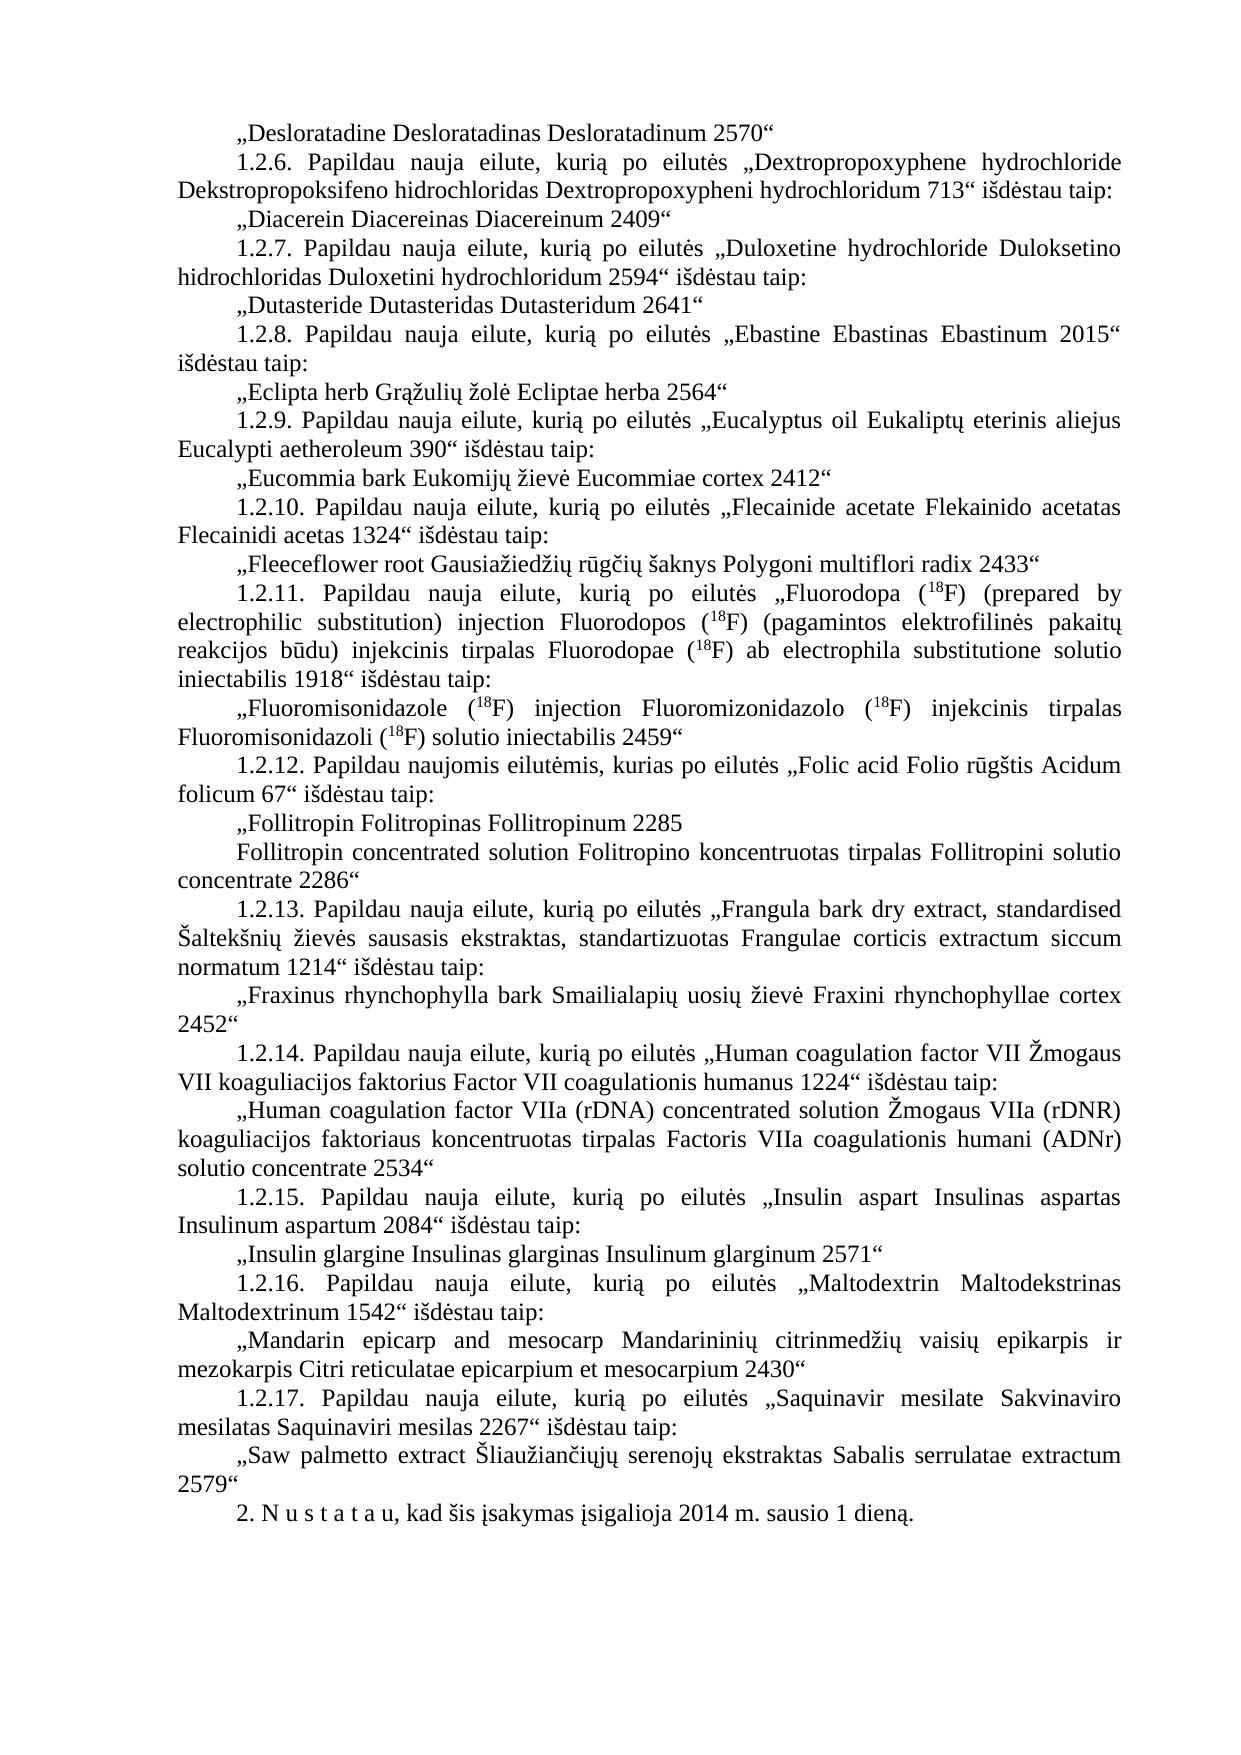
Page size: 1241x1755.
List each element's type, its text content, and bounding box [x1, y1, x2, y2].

text „Follitropin Folitropinas Follitropinum 2285 [177, 808, 1122, 837]
text 1.2.13. Papildau nauja eilute, kurią po eilutės „Frangula bark dry extract, standardised Šaltekšnių žievės sausasis ekstraktas, standartizuotas Frangulae corticis extractum siccum normatum 1214“ išdėstau taip: [177, 894, 1122, 981]
text „Eucommia bark Eukomijų žievė Eucommiae cortex 2412“ [177, 463, 1122, 492]
text „Diacerein Diacereinas Diacereinum 2409“ [177, 204, 1122, 233]
text 1.2.10. Papildau nauja eilute, kurią po eilutės „Flecainide acetate Flekainido acetatas Flecainidi acetas 1324“ išdėstau taip: [177, 492, 1122, 549]
text 1.2.15. Papildau nauja eilute, kurią po eilutės „Insulin aspart Insulinas aspartas Insulinum aspartum 2084“ išdėstau taip: [177, 1182, 1122, 1239]
text „Fluoromisonidazole (18F) injection Fluoromizonidazolo (18F) injekcinis tirpalas Fluoromisonidazoli (18F) solutio iniectabilis 2459“ [177, 693, 1122, 751]
text „Human coagulation factor VIIa (rDNA) concentrated solution Žmogaus VIIa (rDNR) koaguliacijos faktoriaus koncentruotas tirpalas Factoris VIIa coagulationis humani (ADNr) solutio concentrate 2534“ [177, 1096, 1122, 1182]
text 1.2.8. Papildau nauja eilute, kurią po eilutės „Ebastine Ebastinas Ebastinum 2015“ išdėstau taip: [177, 319, 1122, 377]
text 1.2.12. Papildau naujomis eilutėmis, kurias po eilutės „Folic acid Folio rūgštis Acidum folicum 67“ išdėstau taip: [177, 751, 1122, 808]
text Follitropin concentrated solution Folitropino koncentruotas tirpalas Follitropini solutio concentrate 2286“ [177, 837, 1122, 894]
text 1.2.17. Papildau nauja eilute, kurią po eilutės „Saquinavir mesilate Sakvinaviro mesilatas Saquinaviri mesilas 2267“ išdėstau taip: [177, 1383, 1122, 1441]
text 1.2.14. Papildau nauja eilute, kurią po eilutės „Human coagulation factor VII Žmogaus VII koaguliacijos faktorius Factor VII coagulationis humanus 1224“ išdėstau taip: [177, 1038, 1122, 1096]
text 1.2.9. Papildau nauja eilute, kurią po eilutės „Eucalyptus oil Eukaliptų eterinis aliejus Eucalypti aetheroleum 390“ išdėstau taip: [177, 406, 1122, 463]
text „Desloratadine Desloratadinas Desloratadinum 2570“ [177, 118, 1122, 147]
text 1.2.7. Papildau nauja eilute, kurią po eilutės „Duloxetine hydrochloride Duloksetino hidrochloridas Duloxetini hydrochloridum 2594“ išdėstau taip: [177, 233, 1122, 291]
text „Eclipta herb Grąžulių žolė Ecliptae herba 2564“ [177, 377, 1122, 406]
text „Insulin glargine Insulinas glarginas Insulinum glarginum 2571“ [177, 1239, 1122, 1268]
text „Fleeceflower root Gausiažiedžių rūgčių šaknys Polygoni multiflori radix 2433“ [177, 549, 1122, 578]
text 1.2.6. Papildau nauja eilute, kurią po eilutės „Dextropropoxyphene hydrochloride Dekstropropoksifeno hidrochloridas Dextropropoxypheni hydrochloridum 713“ išdėstau taip: [177, 147, 1122, 204]
text „Fraxinus rhynchophylla bark Smailialapių uosių žievė Fraxini rhynchophyllae cortex 2452“ [177, 981, 1122, 1038]
text „Mandarin epicarp and mesocarp Mandarininių citrinmedžių vaisių epikarpis ir mezokarpis Citri reticulatae epicarpium et mesocarpium 2430“ [177, 1326, 1122, 1383]
text 2. N u s t a t a u, kad šis įsakymas įsigalioja 2014 m. sausio 1 dieną. [177, 1498, 1122, 1527]
text „Dutasteride Dutasteridas Dutasteridum 2641“ [177, 291, 1122, 319]
text 1.2.11. Papildau nauja eilute, kurią po eilutės „Fluorodopa (18F) (prepared by electrophilic substitution) injection Fluorodopos (18F) (pagamintos elektrofilinės pakaitų reakcijos būdu) injekcinis tirpalas Fluorodopae (18F) ab electrophila substitutione solutio iniectabilis 1918“ išdėstau taip: [177, 578, 1122, 693]
text 1.2.16. Papildau nauja eilute, kurią po eilutės „Maltodextrin Maltodekstrinas Maltodextrinum 1542“ išdėstau taip: [177, 1268, 1122, 1326]
text „Saw palmetto extract Šliaužiančiųjų serenojų ekstraktas Sabalis serrulatae extractum 2579“ [177, 1441, 1122, 1498]
